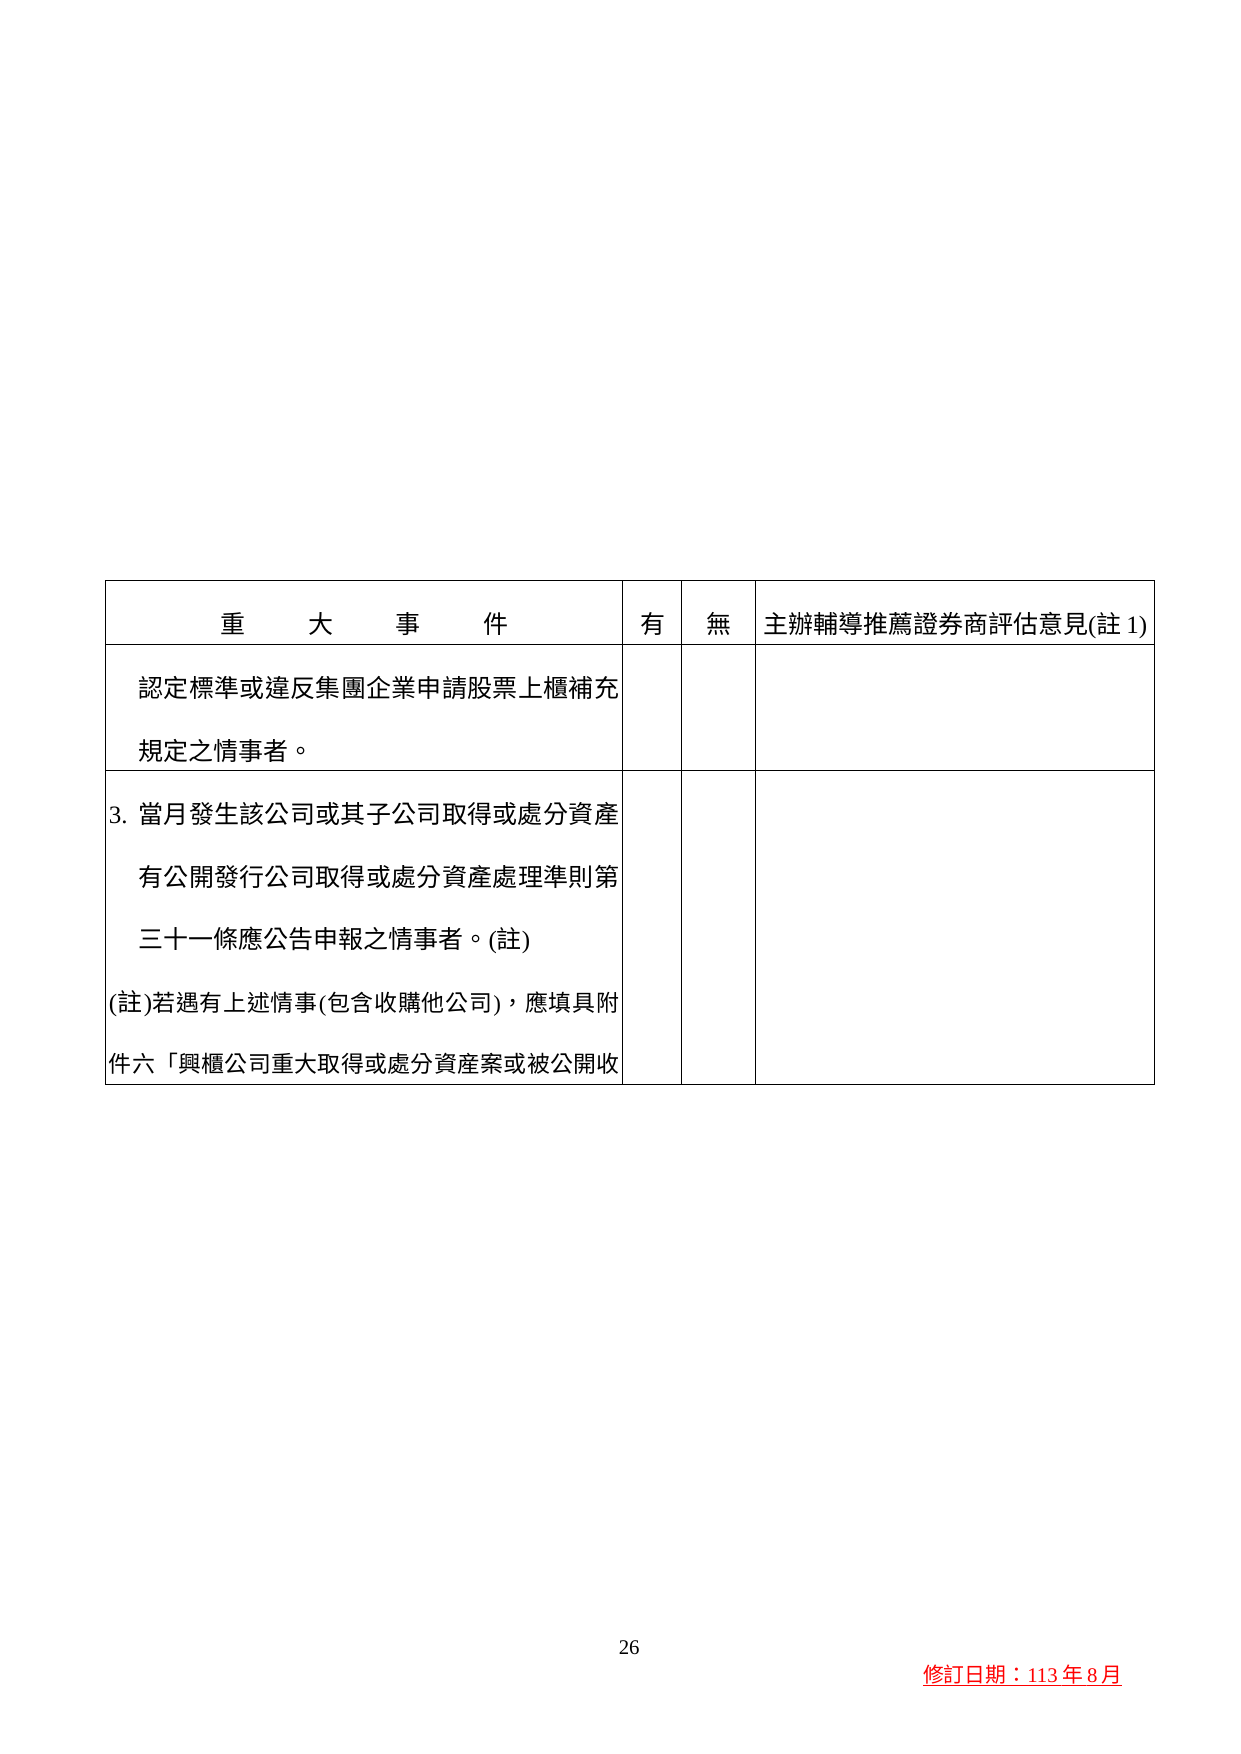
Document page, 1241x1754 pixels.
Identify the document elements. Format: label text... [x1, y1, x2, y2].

table_header 有 [623, 581, 681, 644]
table_cell [756, 771, 1154, 1083]
table_header 重 大 事 件 [106, 581, 622, 644]
table_cell [682, 645, 755, 770]
table_cell [623, 771, 681, 1083]
table_cell 當月發生該公司或其子公司取得或處分資產有公開發行公司取得或處分資產處理準則第三十一條應公告申報之情事者。(註) (註)若遇有上述情事(包含收購他公司)，應填具附件六「興櫃公司重大取得或處分資産案或被公開收 [106, 771, 622, 1083]
table_header 主辦輔導推薦證券商評估意見(註1) [756, 581, 1154, 644]
table_cell [623, 645, 681, 770]
table_cell 認定標準或違反集團企業申請股票上櫃補充規定之情事者。 [106, 645, 622, 770]
table_cell [756, 645, 1154, 770]
table_cell [682, 771, 755, 1083]
table_header 無 [682, 581, 755, 644]
